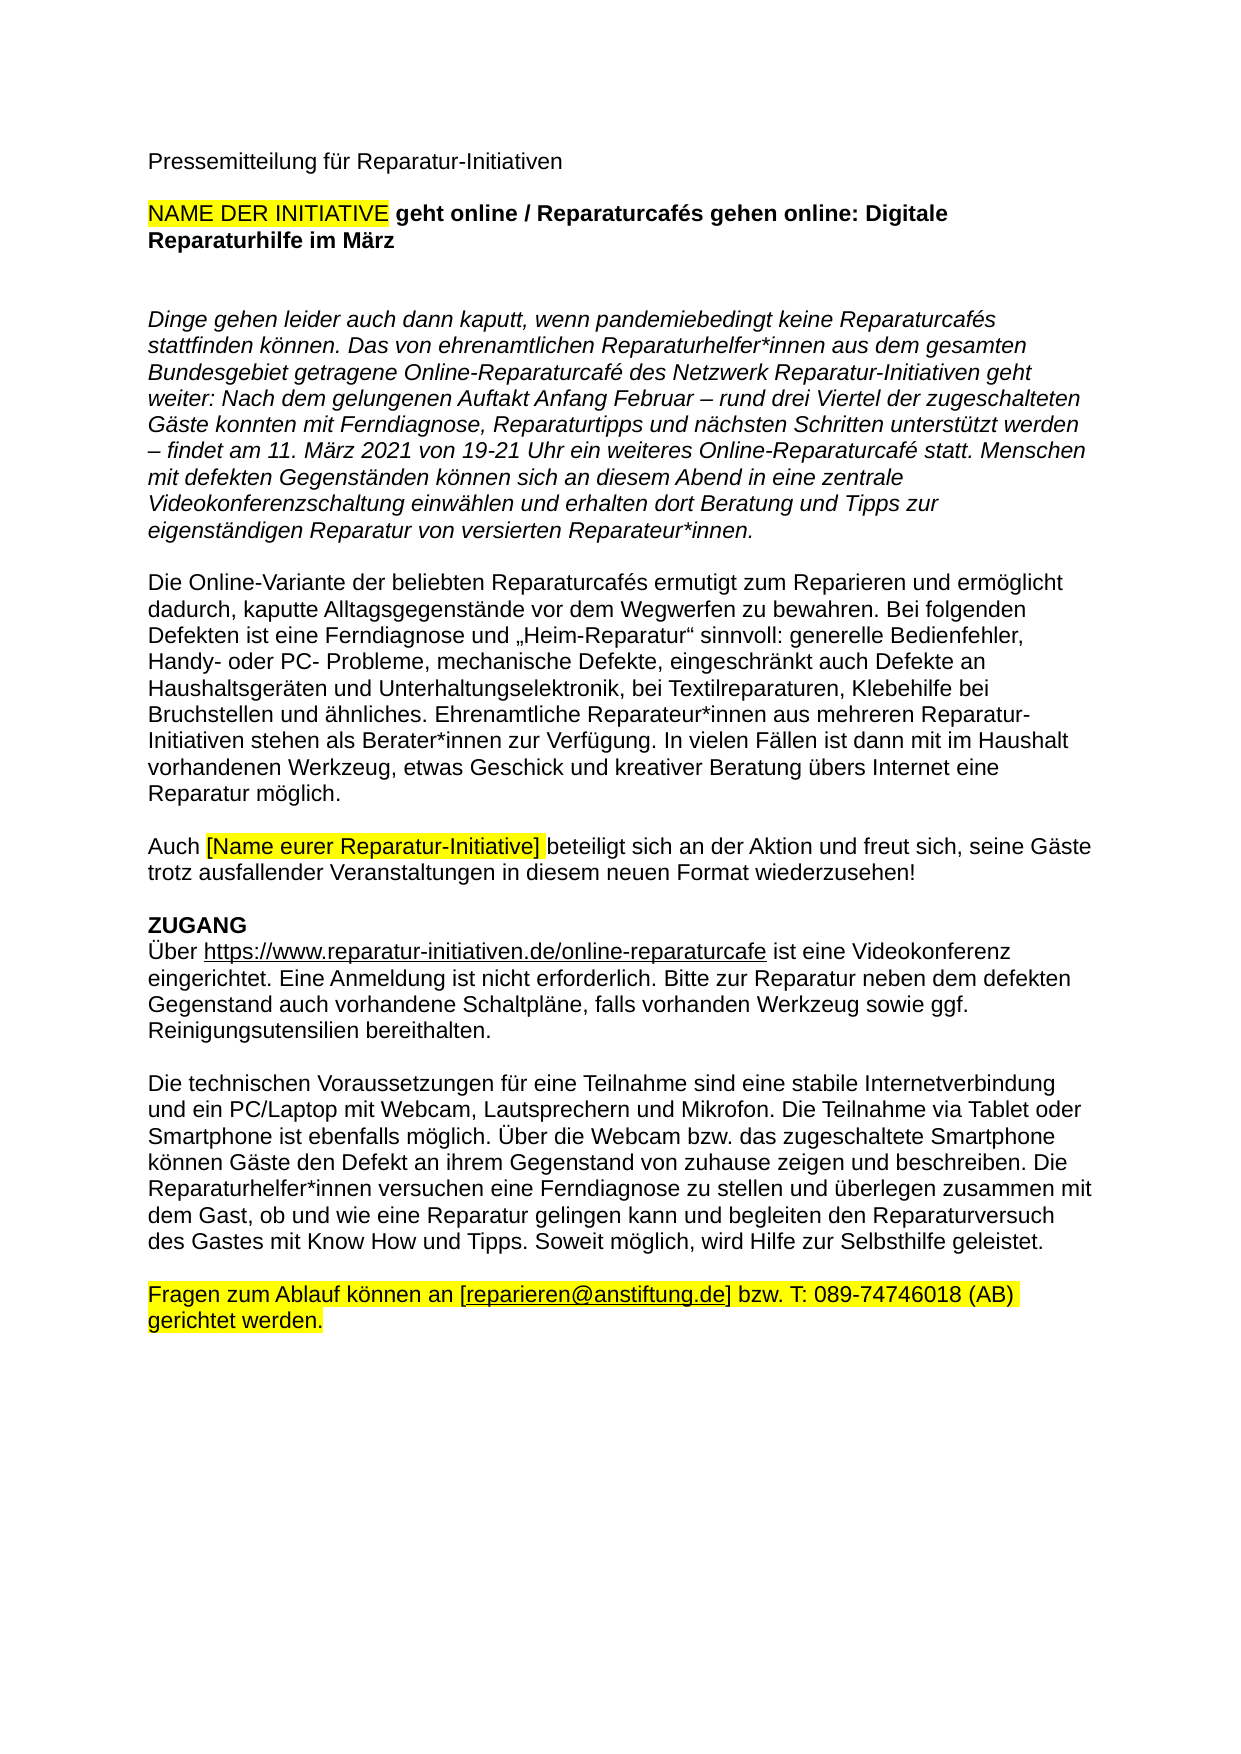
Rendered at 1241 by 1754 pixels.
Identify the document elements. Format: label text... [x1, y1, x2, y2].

text Pressemitteilung für Reparatur-Initiativen NAME DER INITIATIVE geht online / Reparaturcafés gehen online: Digitale Reparaturhilfe im März Dinge gehen leider auch dann kaputt, wenn pandemiebedingt keine Reparaturcafés stattfinden können. Das von ehrenamtlichen Reparaturhelfer*innen aus dem gesamten Bundesgebiet getragene Online-Reparaturcafé des Netzwerk Reparatur-Initiativen geht weiter: Nach dem gelungenen Auftakt Anfang Februar – rund drei Viertel der zugeschalteten Gäste konnten mit Ferndiagnose, Reparaturtipps und nächsten Schritten unterstützt werden – findet am 11. März 2021 von 19-21 Uhr ein weiteres Online-Reparaturcafé statt. Menschen mit defekten Gegenständen können sich an diesem Abend in eine zentrale Videokonferenzschaltung einwählen und erhalten dort Beratung und Tipps zur eigenständigen Reparatur von versierten Reparateur*innen. Die Online-Variante der beliebten Reparaturcafés ermutigt zum Reparieren und ermöglicht dadurch, kaputte Alltagsgegenstände vor dem Wegwerfen zu bewahren. Bei folgenden Defekten ist eine Ferndiagnose und „Heim-Reparatur“ sinnvoll: generelle Bedienfehler, Handy- oder PC- Probleme, mechanische Defekte, eingeschränkt auch Defekte an Haushaltsgeräten und Unterhaltungselektronik, bei Textilreparaturen, Klebehilfe bei Bruchstellen und ähnliches. Ehrenamtliche Reparateur*innen aus mehreren Reparatur-Initiativen stehen als Berater*innen zur Verfügung. In vielen Fällen ist dann mit im Haushalt vorhandenen Werkzeug, etwas Geschick und kreativer Beratung übers Internet eine Reparatur möglich. Auch [Name eurer Reparatur-Initiative] beteiligt sich an der Aktion und freut sich, seine Gäste trotz ausfallender Veranstaltungen in diesem neuen Format wiederzusehen! ZUGANG Über https://www.reparatur-initiativen.de/online-reparaturcafe ist eine Videokonferenz eingerichtet. Eine Anmeldung ist nicht erforderlich. Bitte zur Reparatur neben dem defekten Gegenstand auch vorhandene Schaltpläne, falls vorhanden Werkzeug sowie ggf. Reinigungsutensilien bereithalten. Die technischen Voraussetzungen für eine Teilnahme sind eine stabile Internetverbindung und ein PC/Laptop mit Webcam, Lautsprechern und Mikrofon. Die Teilnahme via Tablet oder Smartphone ist ebenfalls möglich. Über die Webcam bzw. das zugeschaltete Smartphone können Gäste den Defekt an ihrem Gegenstand von zuhause zeigen und beschreiben. Die Reparaturhelfer*innen versuchen eine Ferndiagnose zu stellen und überlegen zusammen mit dem Gast, ob und wie eine Reparatur gelingen kann und begleiten den Reparaturversuch des Gastes mit Know How und Tipps. Soweit möglich, wird Hilfe zur Selbsthilfe geleistet. Fragen zum Ablauf können an [reparieren@anstiftung.de] bzw. T: 089-74746018 (AB) gerichtet werden. [148, 148, 1093, 1333]
